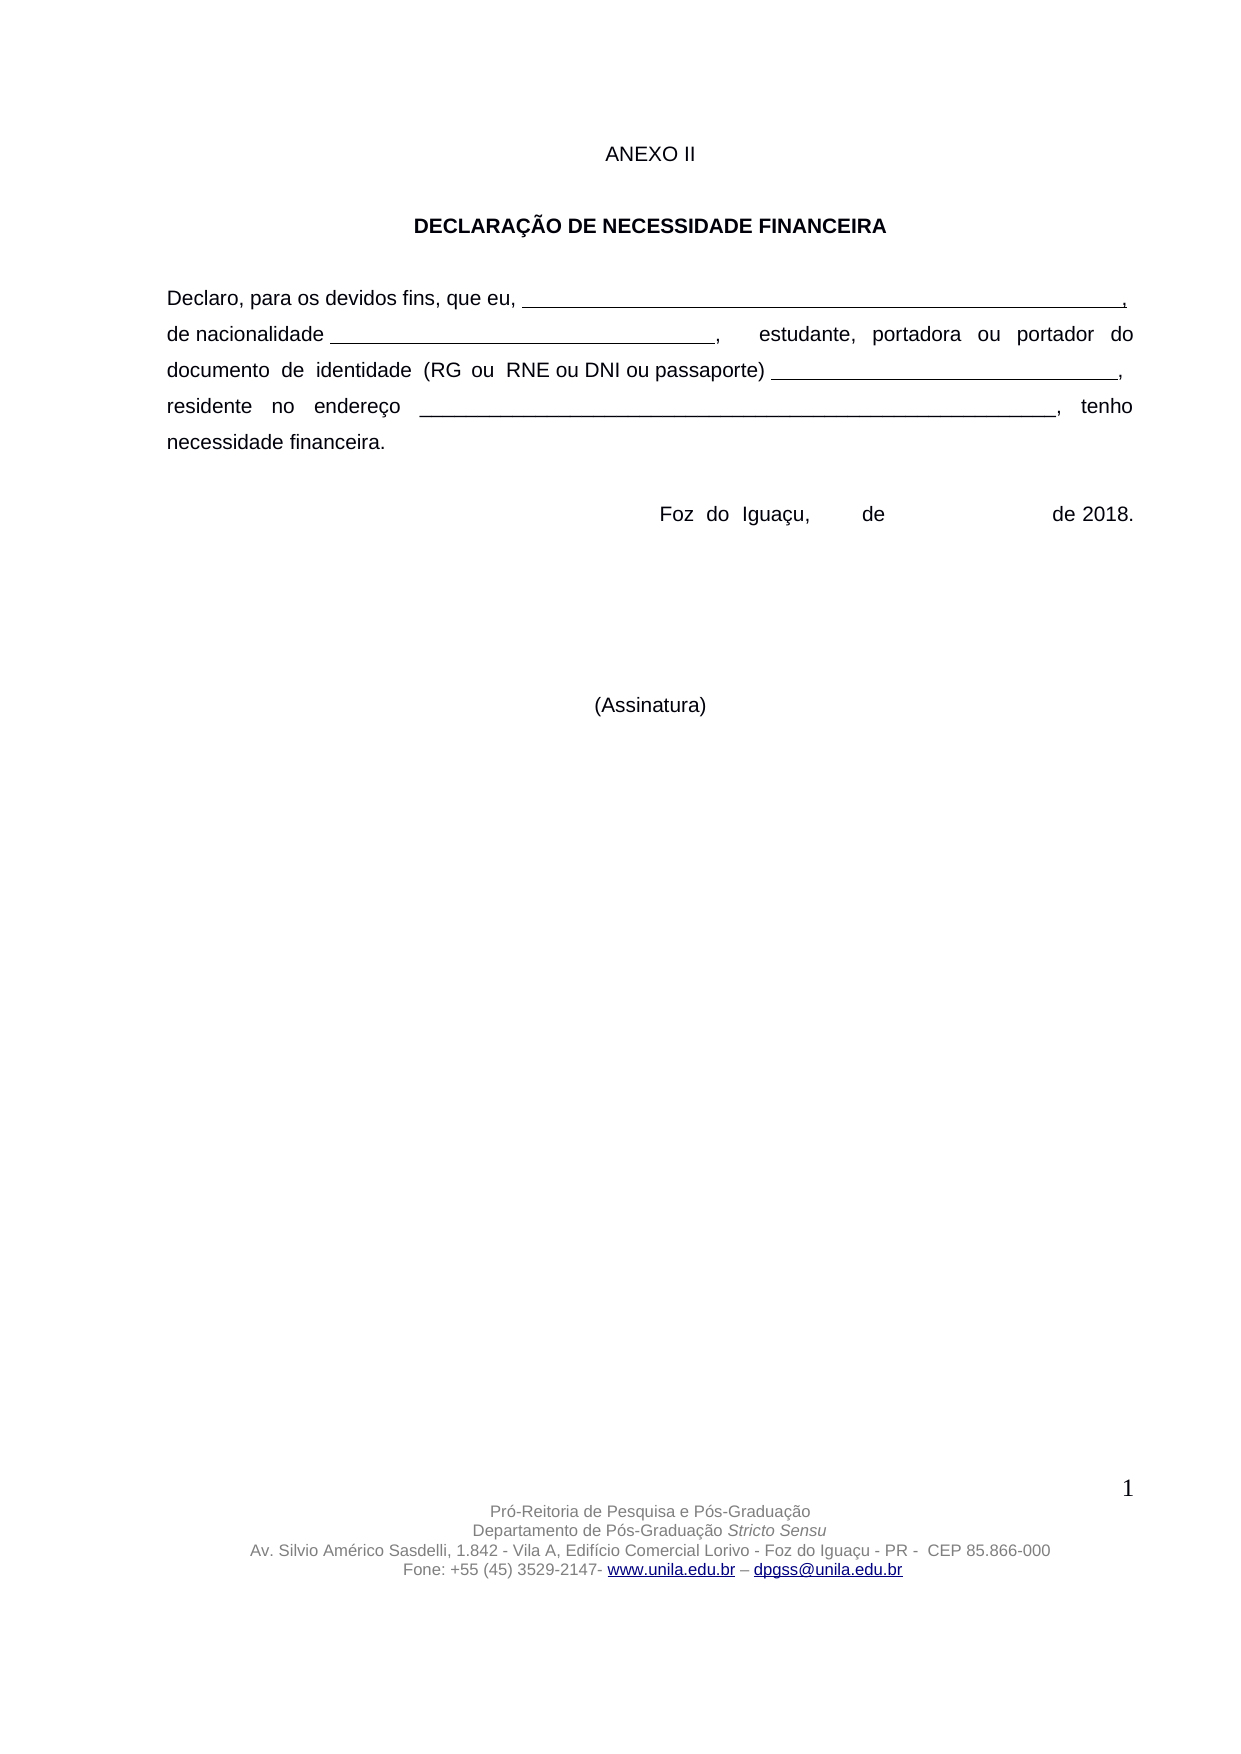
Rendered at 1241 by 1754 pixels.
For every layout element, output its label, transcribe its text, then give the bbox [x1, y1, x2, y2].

text Foz do Iguaçu, de de 2018. [167, 502, 1134, 526]
text ANEXO II [167, 142, 1134, 166]
text DECLARAÇÃO DE NECESSIDADE FINANCEIRA [167, 214, 1134, 238]
text (Assinatura) [167, 693, 1134, 717]
text Declaro, para os devidos fins, que eu, , [167, 286, 1134, 310]
text de nacionalidade , estudante, portadora ou portador do documento de identidade (RG ou RNE ou DNI ou passaporte) , residente no endereço _______________________________________________________, tenho necessidade financeira. [167, 322, 1134, 454]
